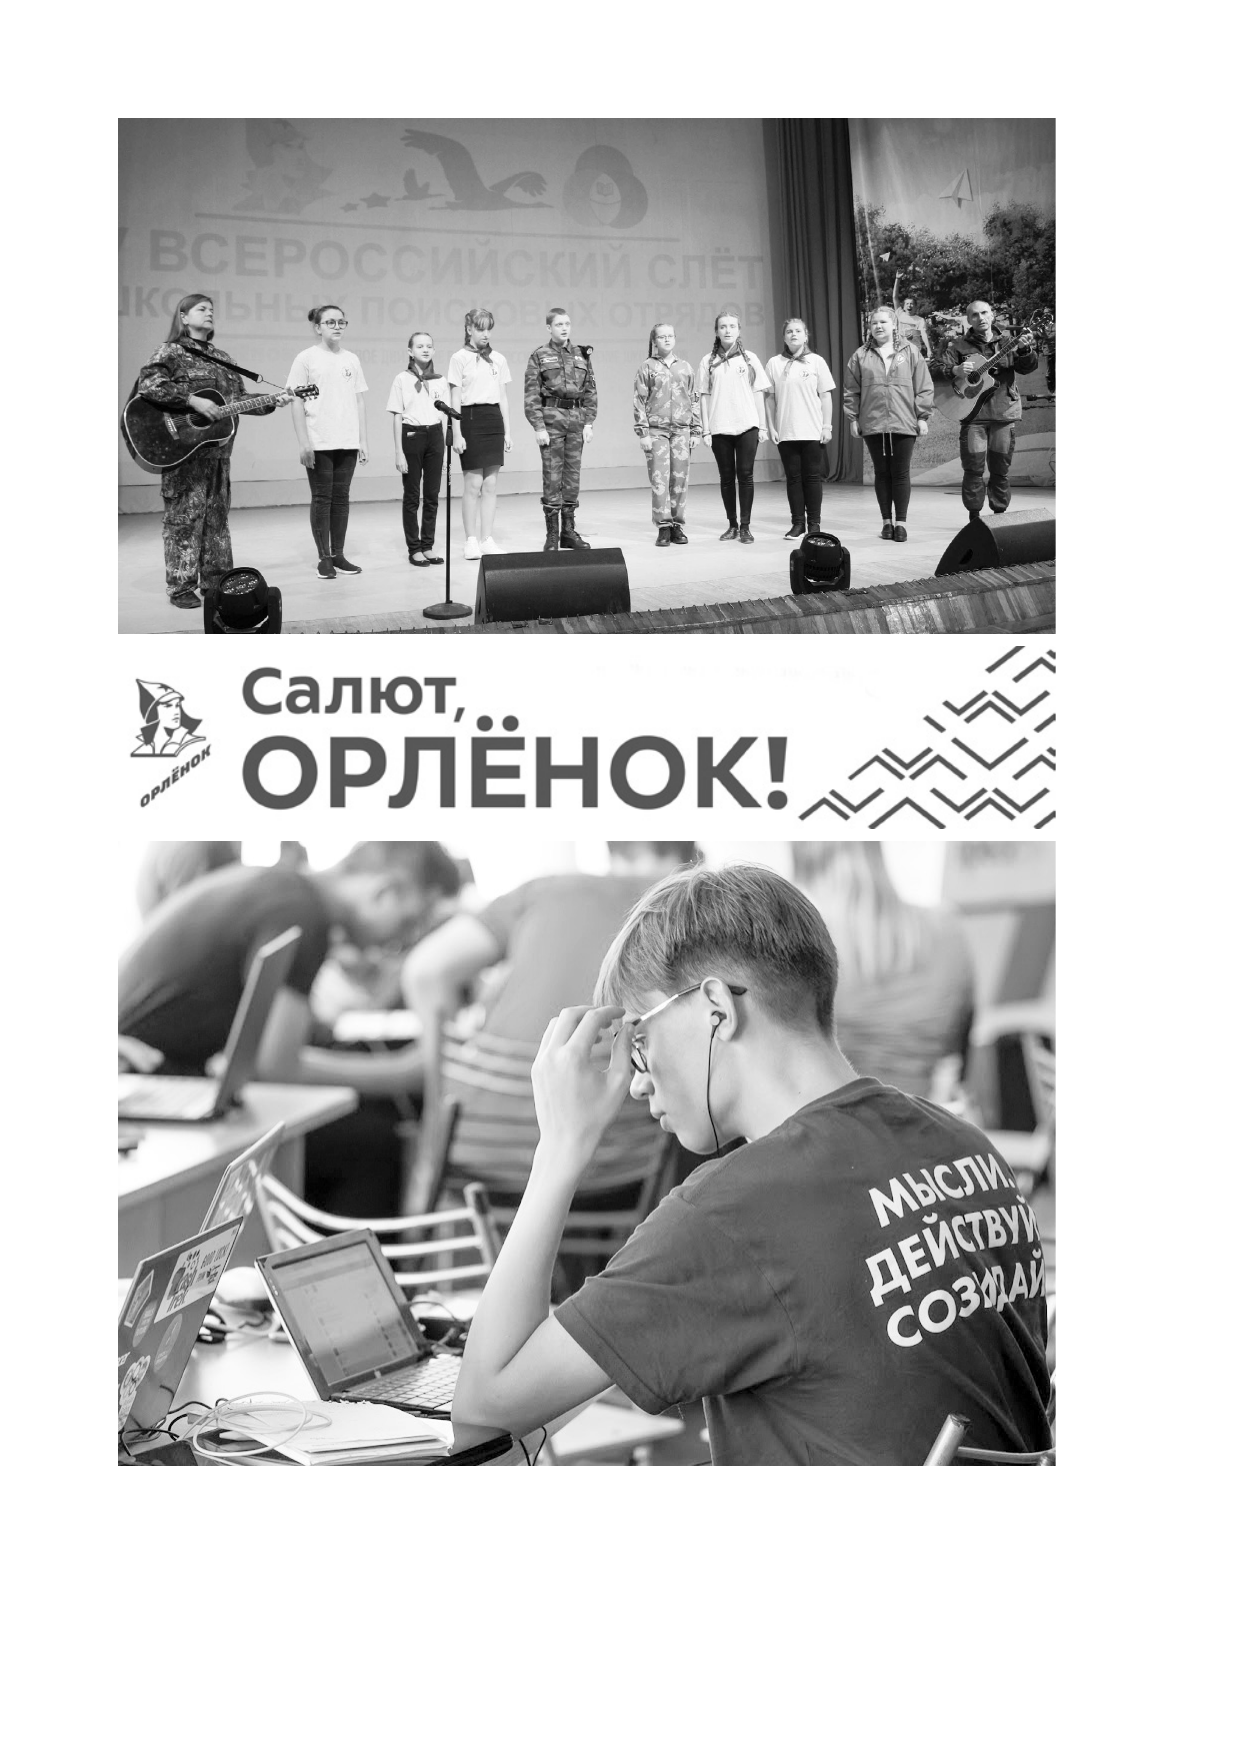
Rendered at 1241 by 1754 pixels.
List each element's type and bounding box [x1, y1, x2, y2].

picture [118, 118, 1056, 634]
picture [118, 841, 1056, 1466]
picture [118, 646, 1056, 829]
